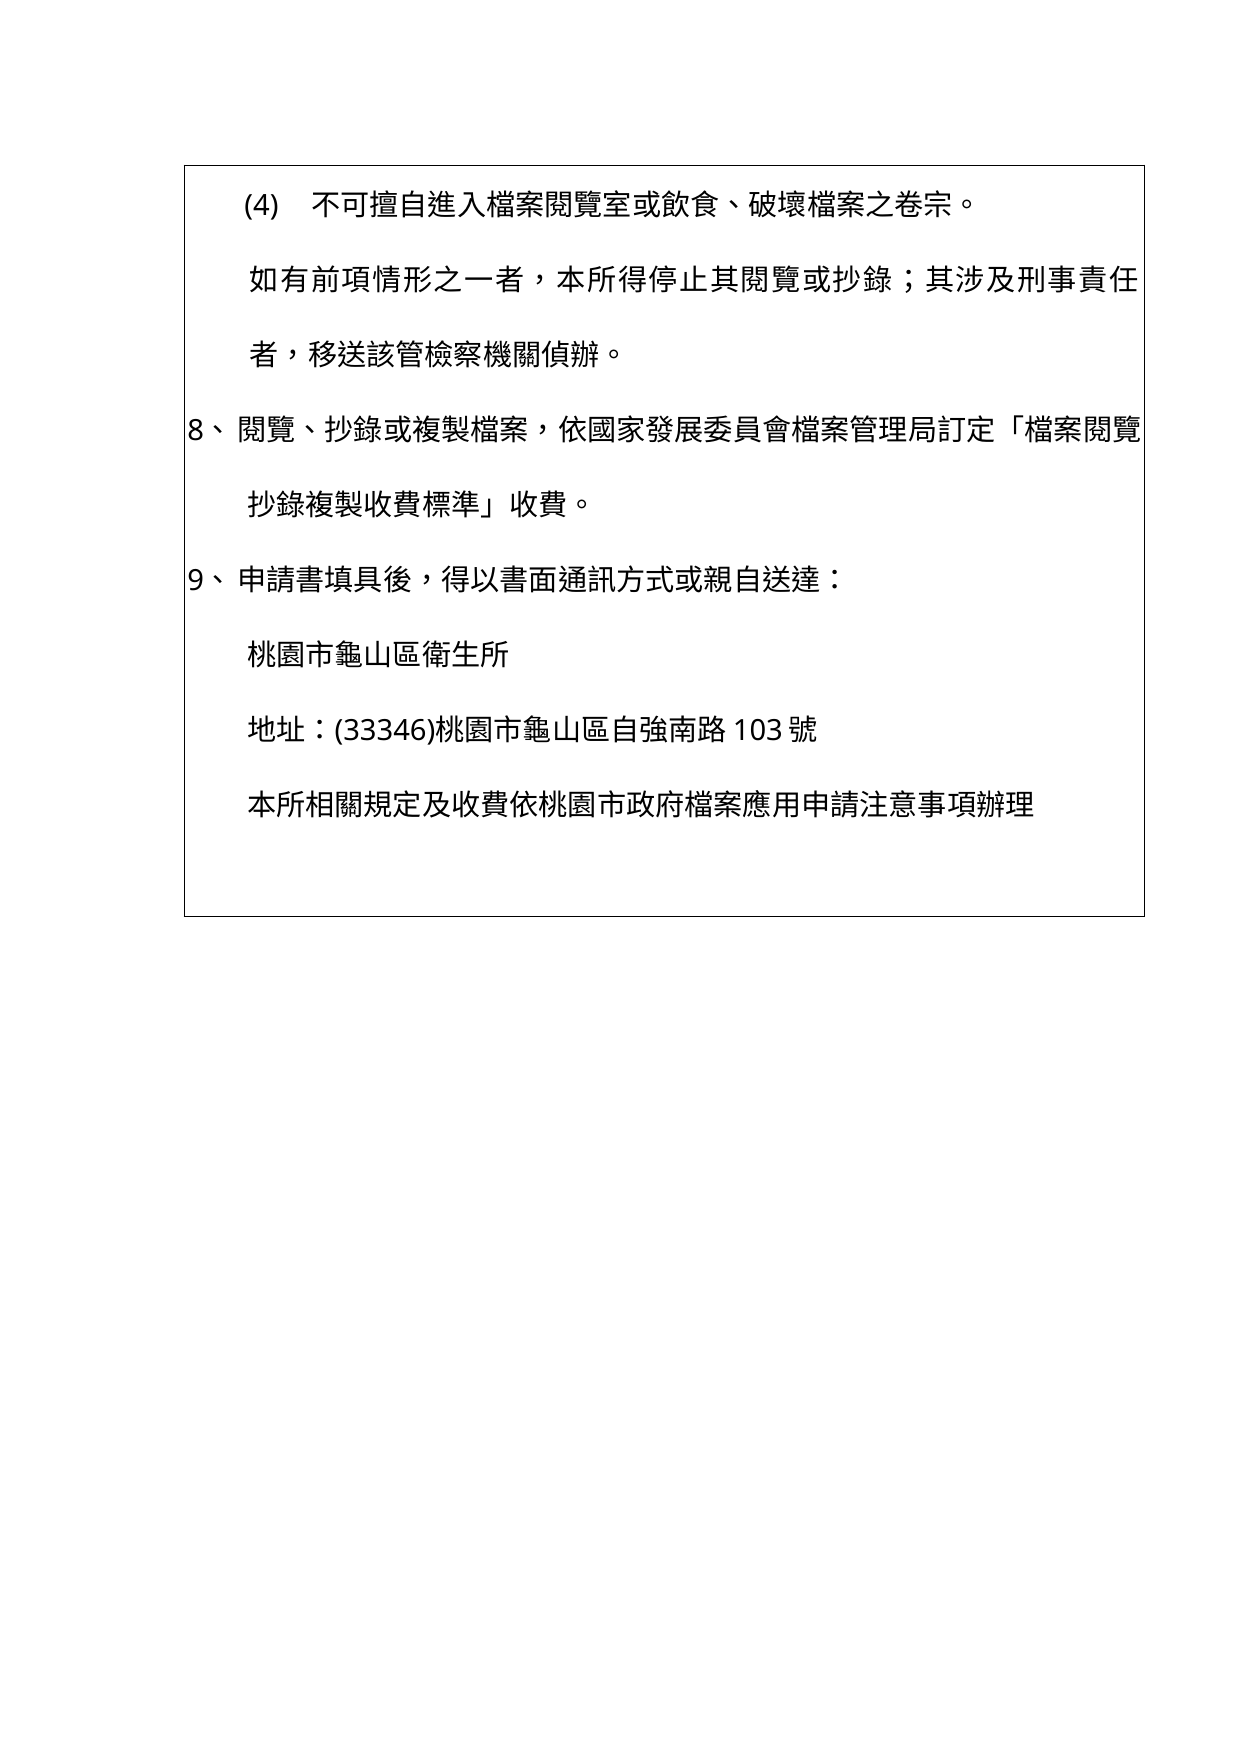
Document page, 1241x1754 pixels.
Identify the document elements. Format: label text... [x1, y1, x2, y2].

table_header 填 寫 須 知 ＊標記者，請依需要加填，其他欄位請填具完整。 身分證明文件字號請填列身分證字號或護照號碼。 代理人如係意定代理者，請檢具委任書；如係法定代理者，請檢具相關證明文件影本。申請案件屬個人隱私資料者，請檢具身分關係證明文件。 法人、團體、事務所或營業所請附登記證影本。 本局檔案應用之准駁，依檔案法第18條、政府資訊公開法第18條、行政程序法第46條及其他法令之規定辦理。 申請人閱覽、抄錄或複製檔案，應於本所指定服務時間及場所為之。 申請人閱覽、抄錄或複製檔案，應保持檔案資料之完整，並不得有下列行為： 添註、塗改、更換、抽取、圈點或污損檔案。 拆散已裝訂完成之檔案。 以其他方式破壞檔卷或變更檔案卷內容。 不可擅自進入檔案閱覽室或飲食、破壞檔案之卷宗。 如有前項情形之一者，本所得停止其閱覽或抄錄；其涉及刑事責任者，移送該管檢察機關偵辦。 閱覽、抄錄或複製檔案，依國家發展委員會檔案管理局訂定「檔案閱覽抄錄複製收費標準」收費。 申請書填具後，得以書面通訊方式或親自送達： 桃園市龜山區衛生所 地址：(33346)桃園市龜山區自強南路103號 本所相關規定及收費依桃園市政府檔案應用申請注意事項辦理 [185, 166, 1144, 916]
